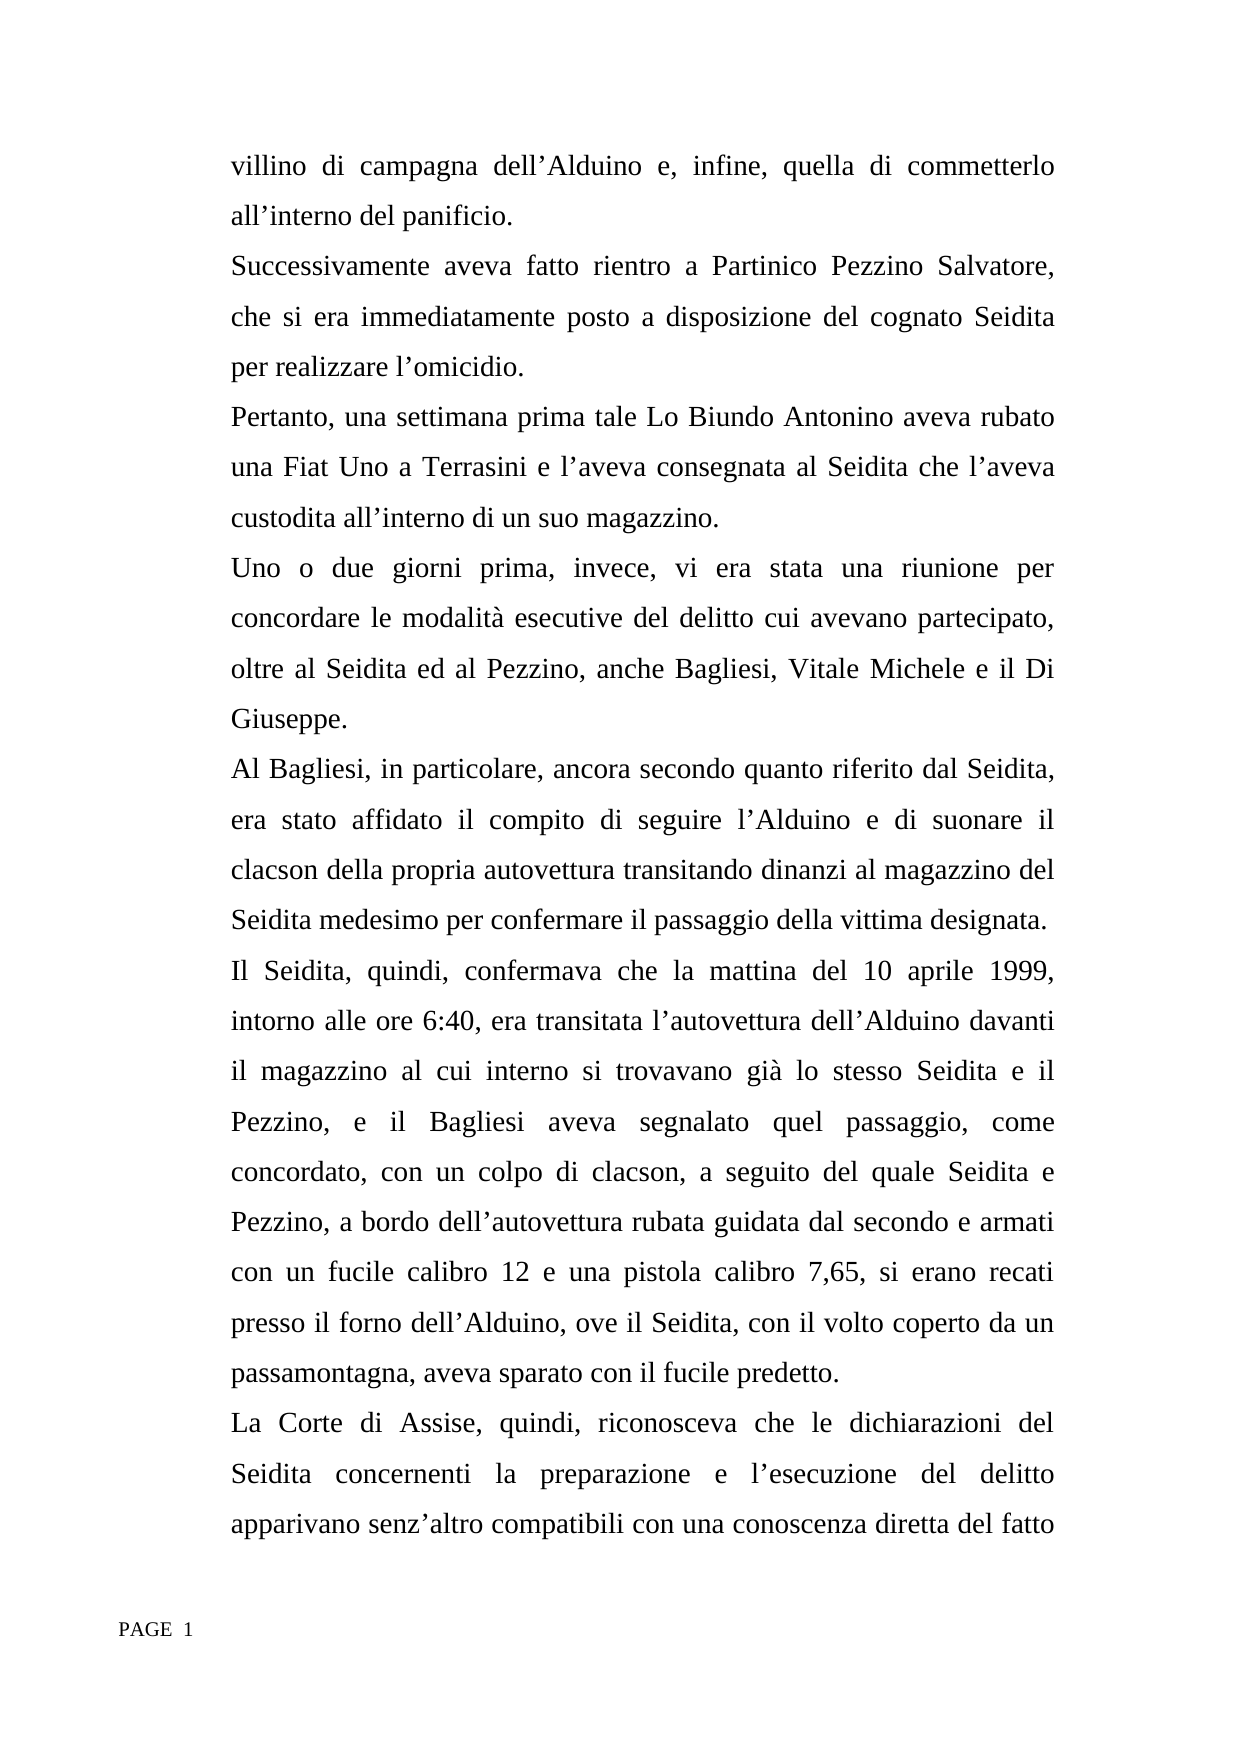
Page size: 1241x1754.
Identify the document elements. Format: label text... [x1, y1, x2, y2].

text La Corte di Assise, quindi, riconosceva che le dichiarazioni del Seidita concernenti la preparazione e l’esecuzione del delitto apparivano senz’altro compatibili con una conoscenza diretta del fatto [231, 1406, 1056, 1540]
text Al Bagliesi, in particolare, ancora secondo quanto riferito dal Seidita, era stato affidato il compito di seguire l’Alduino e di suonare il clacson della propria autovettura transitando dinanzi al magazzino del Seidita medesimo per confermare il passaggio della vittima designata. [231, 751, 1056, 936]
text Uno o due giorni prima, invece, vi era stata una riunione per concordare le modalità esecutive del delitto cui avevano partecipato, oltre al Seidita ed al Pezzino, anche Bagliesi, Vitale Michele e il Di Giuseppe. [231, 550, 1056, 735]
text villino di campagna dell’Alduino e, infine, quella di commetterlo all’interno del panificio. [231, 148, 1056, 232]
text Successivamente aveva fatto rientro a Partinico Pezzino Salvatore, che si era immediatamente posto a disposizione del cognato Seidita per realizzare l’omicidio. [231, 248, 1056, 382]
text Il Seidita, quindi, confermava che la mattina del 10 aprile 1999, intorno alle ore 6:40, era transitata l’autovettura dell’Alduino davanti il magazzino al cui interno si trovavano già lo stesso Seidita e il Pezzino, e il Bagliesi aveva segnalato quel passaggio, come concordato, con un colpo di clacson, a seguito del quale Seidita e Pezzino, a bordo dell’autovettura rubata guidata dal secondo e armati con un fucile calibro 12 e una pistola calibro 7,65, si erano recati presso il forno dell’Alduino, ove il Seidita, con il volto coperto da un passamontagna, aveva sparato con il fucile predetto. [231, 953, 1056, 1389]
text Pertanto, una settimana prima tale Lo Biundo Antonino aveva rubato una Fiat Uno a Terrasini e l’aveva consegnata al Seidita che l’aveva custodita all’interno di un suo magazzino. [231, 399, 1056, 533]
